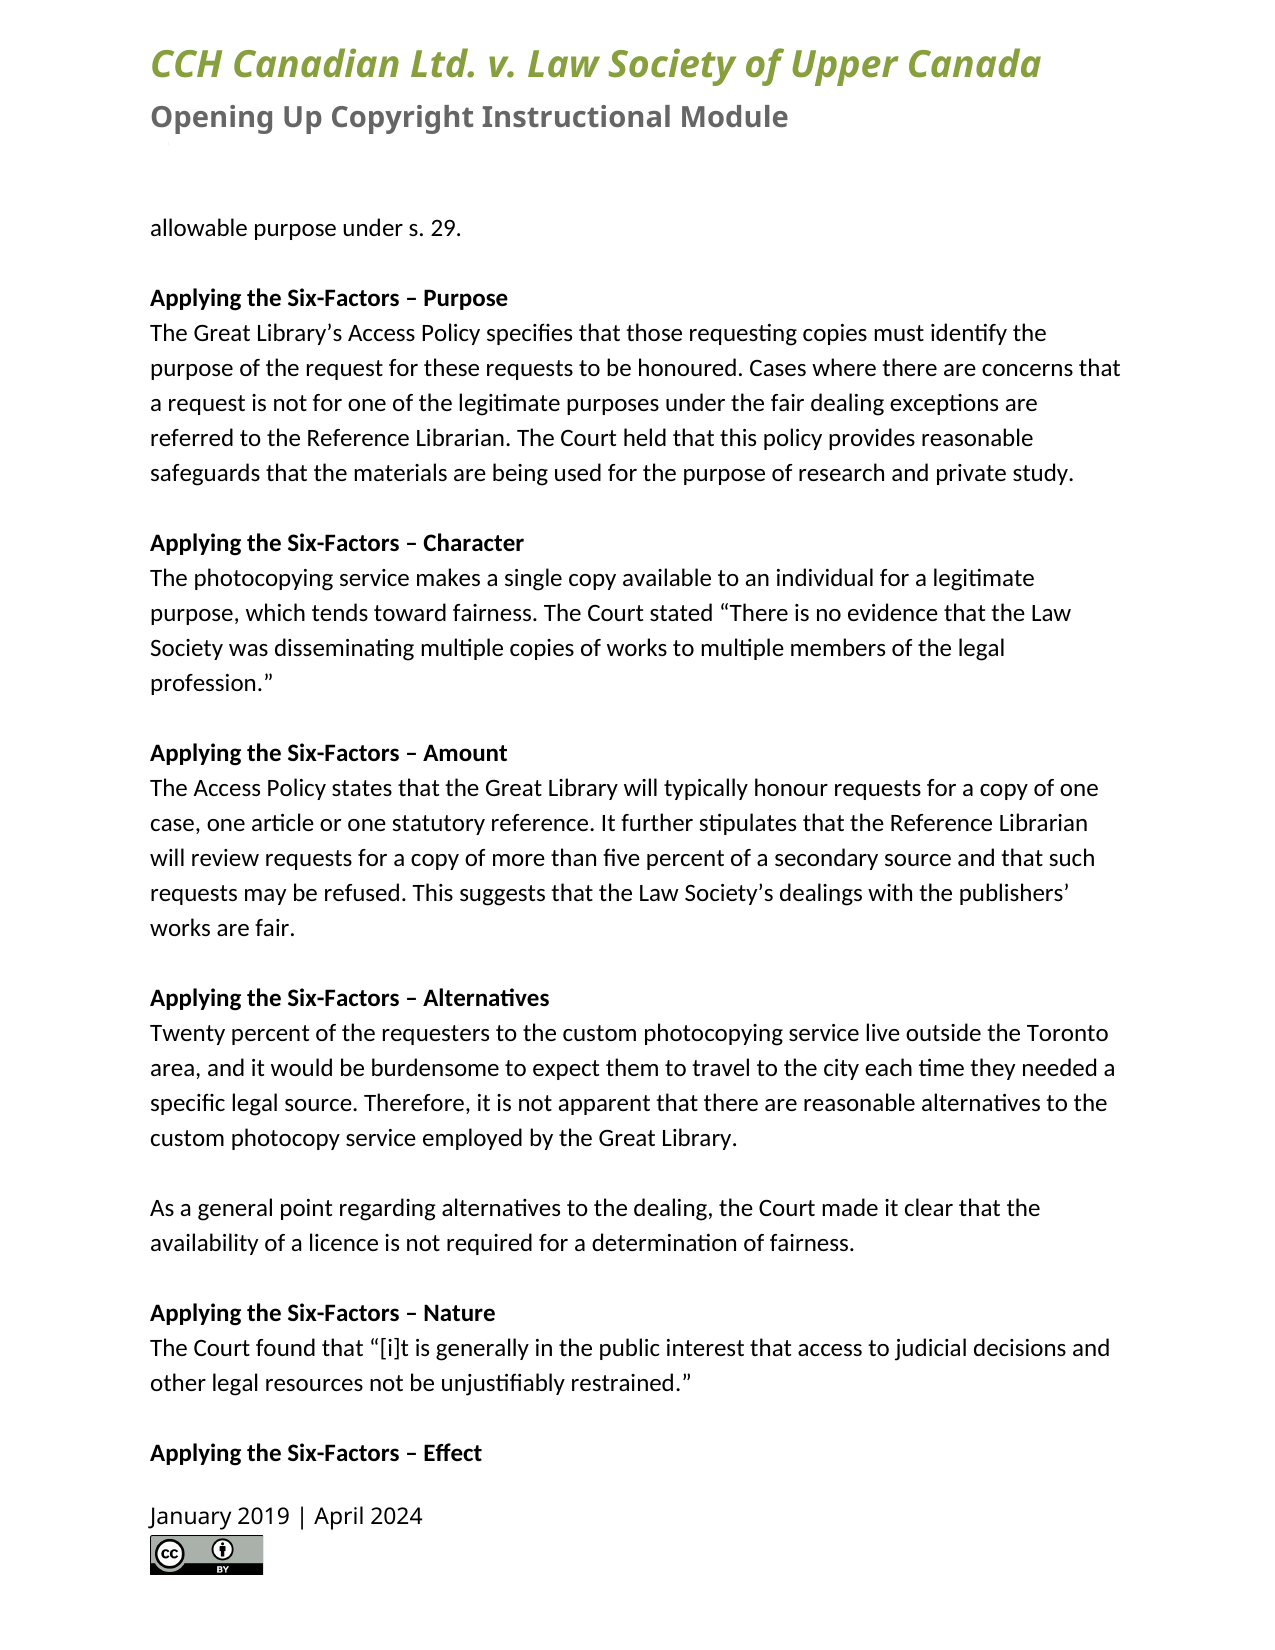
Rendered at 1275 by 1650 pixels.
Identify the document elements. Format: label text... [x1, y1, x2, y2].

text Applying the Six-Factors – Amount [150, 737, 1125, 767]
text The Great Library’s Access Policy specifies that those requesting copies must identify the purpose of the request for these requests to be honoured. Cases where there are concerns that a request is not for one of the legitimate purposes under the fair dealing exceptions are referred to the Reference Librarian. The Court held that this policy provides reasonable safeguards that the materials are being used for the purpose of research and private study. [150, 317, 1125, 487]
text Twenty percent of the requesters to the custom photocopying service live outside the Toronto area, and it would be burdensome to expect them to travel to the city each time they needed a specific legal source. Therefore, it is not apparent that there are reasonable alternatives to the custom photocopy service employed by the Great Library. [150, 1017, 1125, 1152]
text The photocopying service makes a single copy available to an individual for a legitimate purpose, which tends toward fairness. The Court stated “There is no evidence that the Law Society was disseminating multiple copies of works to multiple members of the legal profession.” [150, 562, 1125, 697]
text Applying the Six-Factors – Character [150, 527, 1125, 557]
text Applying the Six-Factors – Alternatives [150, 982, 1125, 1012]
text The Court found that “[i]t is generally in the public interest that access to judicial decisions and other legal resources not be unjustifiably restrained.” [150, 1332, 1125, 1397]
picture [150, 1535, 264, 1575]
text allowable purpose under s. 29. [150, 212, 1125, 242]
text The Access Policy states that the Great Library will typically honour requests for a copy of one case, one article or one statutory reference. It further stipulates that the Reference Librarian will review requests for a copy of more than five percent of a secondary source and that such requests may be refused. This suggests that the Law Society’s dealings with the publishers’ works are fair. [150, 772, 1125, 942]
text Applying the Six-Factors – Effect [150, 1437, 1125, 1467]
text As a general point regarding alternatives to the dealing, the Court made it clear that the availability of a licence is not required for a determination of fairness. [150, 1192, 1125, 1257]
text Applying the Six-Factors – Nature [150, 1297, 1125, 1327]
text Applying the Six-Factors – Purpose [150, 282, 1125, 312]
